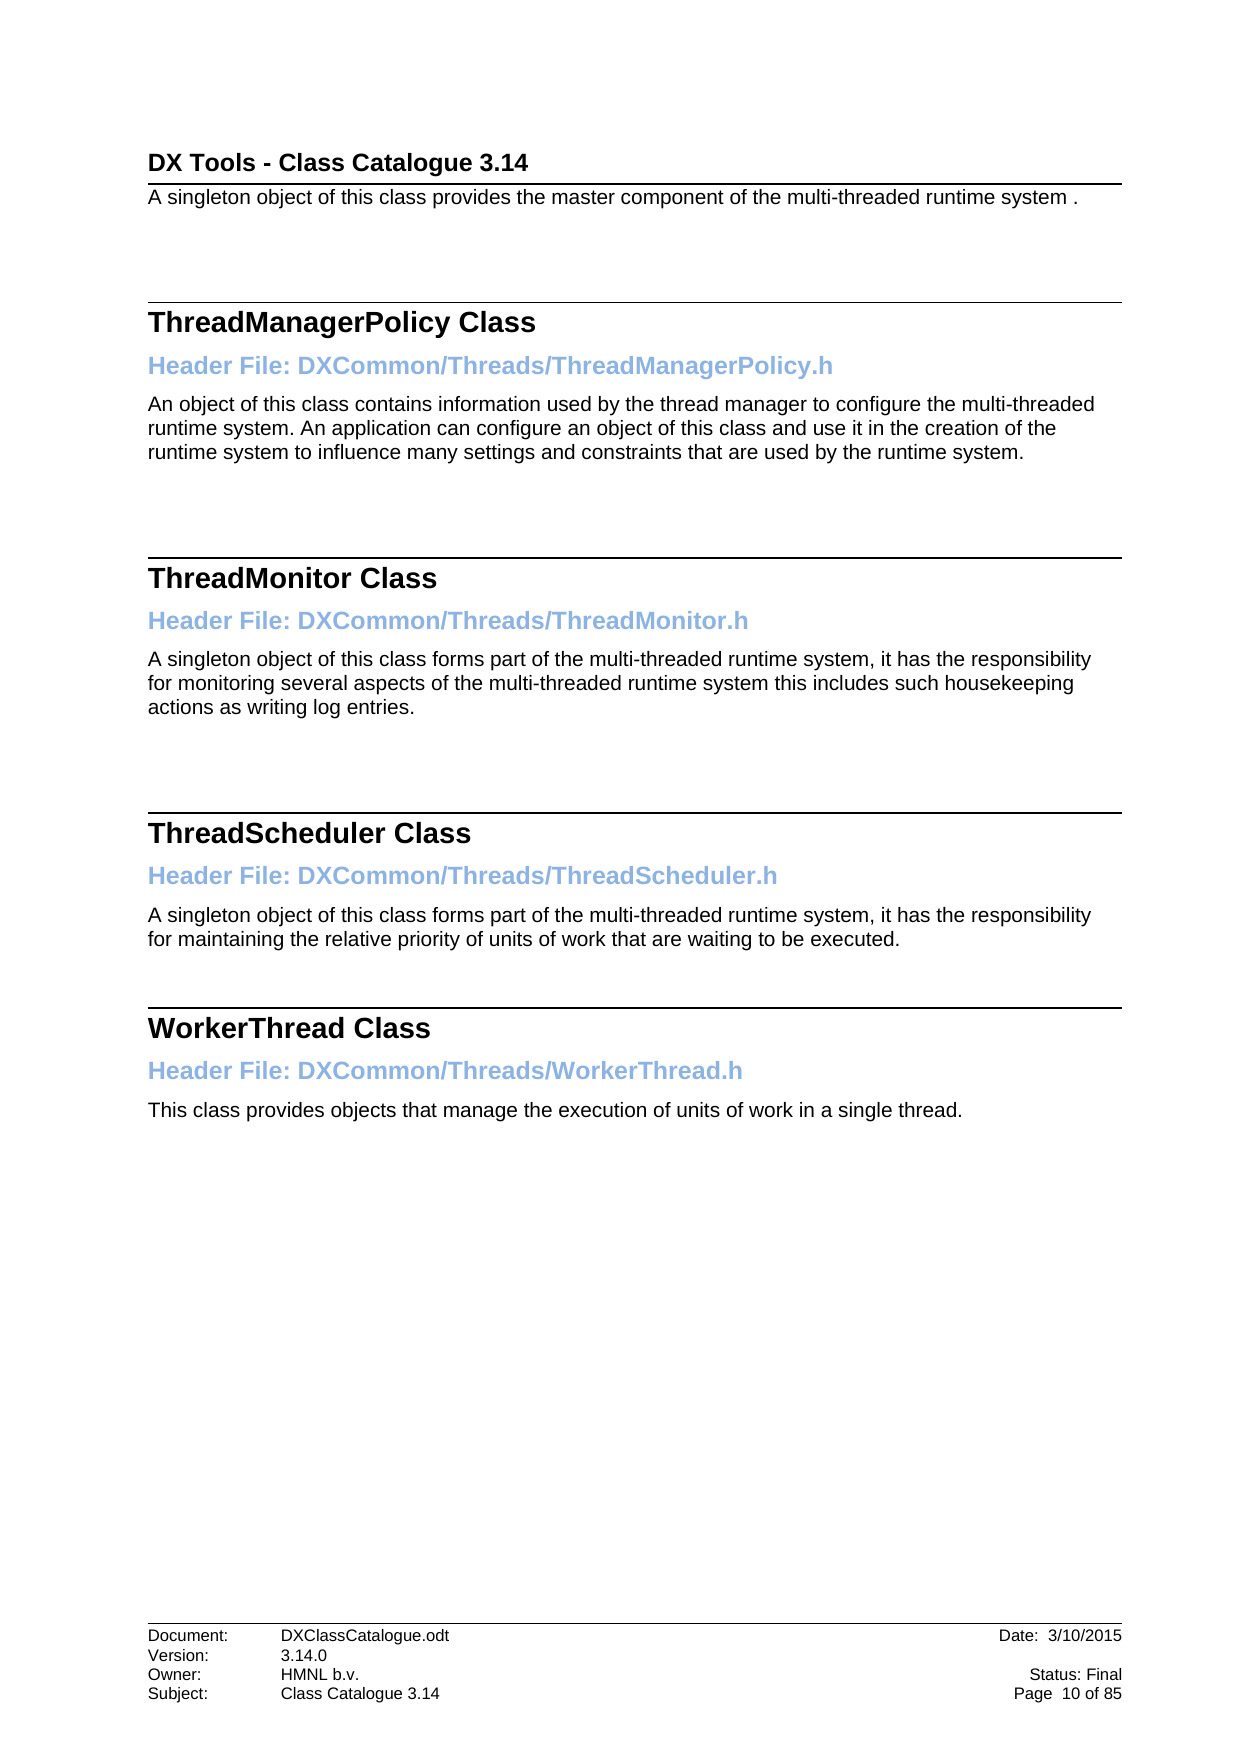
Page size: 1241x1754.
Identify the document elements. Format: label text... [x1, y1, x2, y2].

text A singleton object of this class provides the master component of the multi-threaded runtime system . [148, 185, 1122, 208]
text Header File: DXCommon/Threads/ThreadMonitor.h [148, 606, 1122, 635]
text A singleton object of this class forms part of the multi-threaded runtime system, it has the responsibility for maintaining the relative priority of units of work that are waiting to be executed. [148, 902, 1122, 950]
text Header File: DXCommon/Threads/ThreadManagerPolicy.h [148, 351, 1122, 379]
subtitle ThreadMonitor Class [148, 559, 1122, 594]
text This class provides objects that manage the execution of units of work in a single thread. [148, 1097, 1122, 1121]
subtitle ThreadManagerPolicy Class [148, 303, 1122, 339]
text A singleton object of this class forms part of the multi-threaded runtime system, it has the responsibility for monitoring several aspects of the multi-threaded runtime system this includes such housekeeping actions as writing log entries. [148, 647, 1122, 719]
text Header File: DXCommon/Threads/ThreadScheduler.h [148, 861, 1122, 890]
subtitle ThreadScheduler Class [148, 814, 1122, 849]
subtitle WorkerThread Class [148, 1009, 1122, 1044]
text Header File: DXCommon/Threads/WorkerThread.h [148, 1056, 1122, 1085]
text An object of this class contains information used by the thread manager to configure the multi-threaded runtime system. An application can configure an object of this class and use it in the creation of the runtime system to influence many settings and constraints that are used by the runtime system. [148, 392, 1122, 464]
